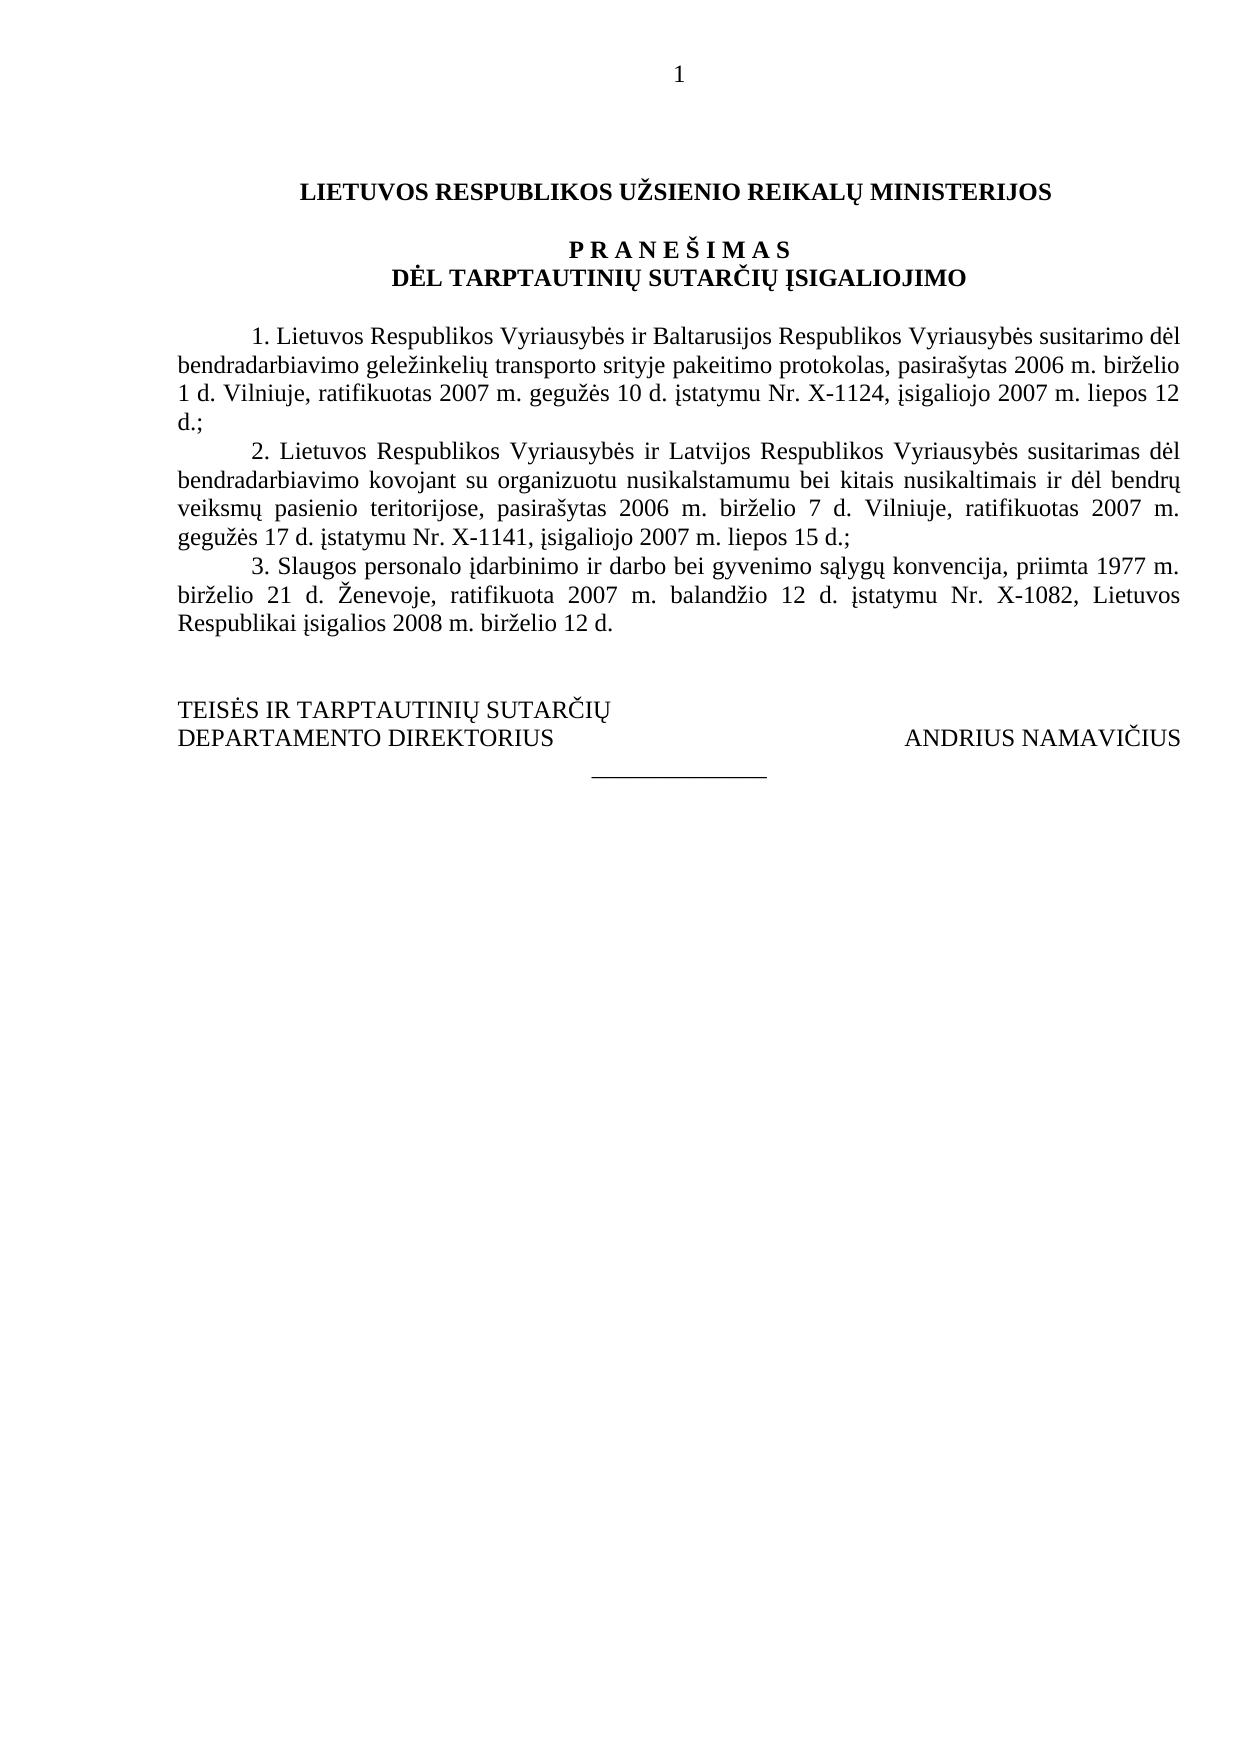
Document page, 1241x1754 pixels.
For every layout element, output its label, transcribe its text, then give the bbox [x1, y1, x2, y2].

text DĖL TARPTAUTINIŲ SUTARČIŲ ĮSIGALIOJIMO [177, 263, 1181, 292]
text LIETUVOS RESPUBLIKOS UŽSIENIO REIKALŲ MINISTERIJOS [177, 177, 1181, 206]
text DEPARTAMENTO DIREKTORIUS ANDRIUS NAMAVIČIUS [177, 723, 1181, 752]
text ______________ [177, 752, 1181, 781]
text 3. Slaugos personalo įdarbinimo ir darbo bei gyvenimo sąlygų konvencija, priimta 1977 m. birželio 21 d. Ženevoje, ratifikuota 2007 m. balandžio 12 d. įstatymu Nr. X-1082, Lietuvos Respublikai įsigalios 2008 m. birželio 12 d. [177, 551, 1181, 637]
text 1. Lietuvos Respublikos Vyriausybės ir Baltarusijos Respublikos Vyriausybės susitarimo dėl bendradarbiavimo geležinkelių transporto srityje pakeitimo protokolas, pasirašytas 2006 m. birželio 1 d. Vilniuje, ratifikuotas 2007 m. gegužės 10 d. įstatymu Nr. X-1124, įsigaliojo 2007 m. liepos 12 d.; [177, 321, 1181, 436]
text 2. Lietuvos Respublikos Vyriausybės ir Latvijos Respublikos Vyriausybės susitarimas dėl bendradarbiavimo kovojant su organizuotu nusikalstamumu bei kitais nusikaltimais ir dėl bendrų veiksmų pasienio teritorijose, pasirašytas 2006 m. birželio 7 d. Vilniuje, ratifikuotas 2007 m. gegužės 17 d. įstatymu Nr. X-1141, įsigaliojo 2007 m. liepos 15 d.; [177, 436, 1181, 551]
text TEISĖS IR TARPTAUTINIŲ SUTARČIŲ [177, 695, 1181, 723]
text PRANEŠIMAS [177, 235, 1181, 263]
